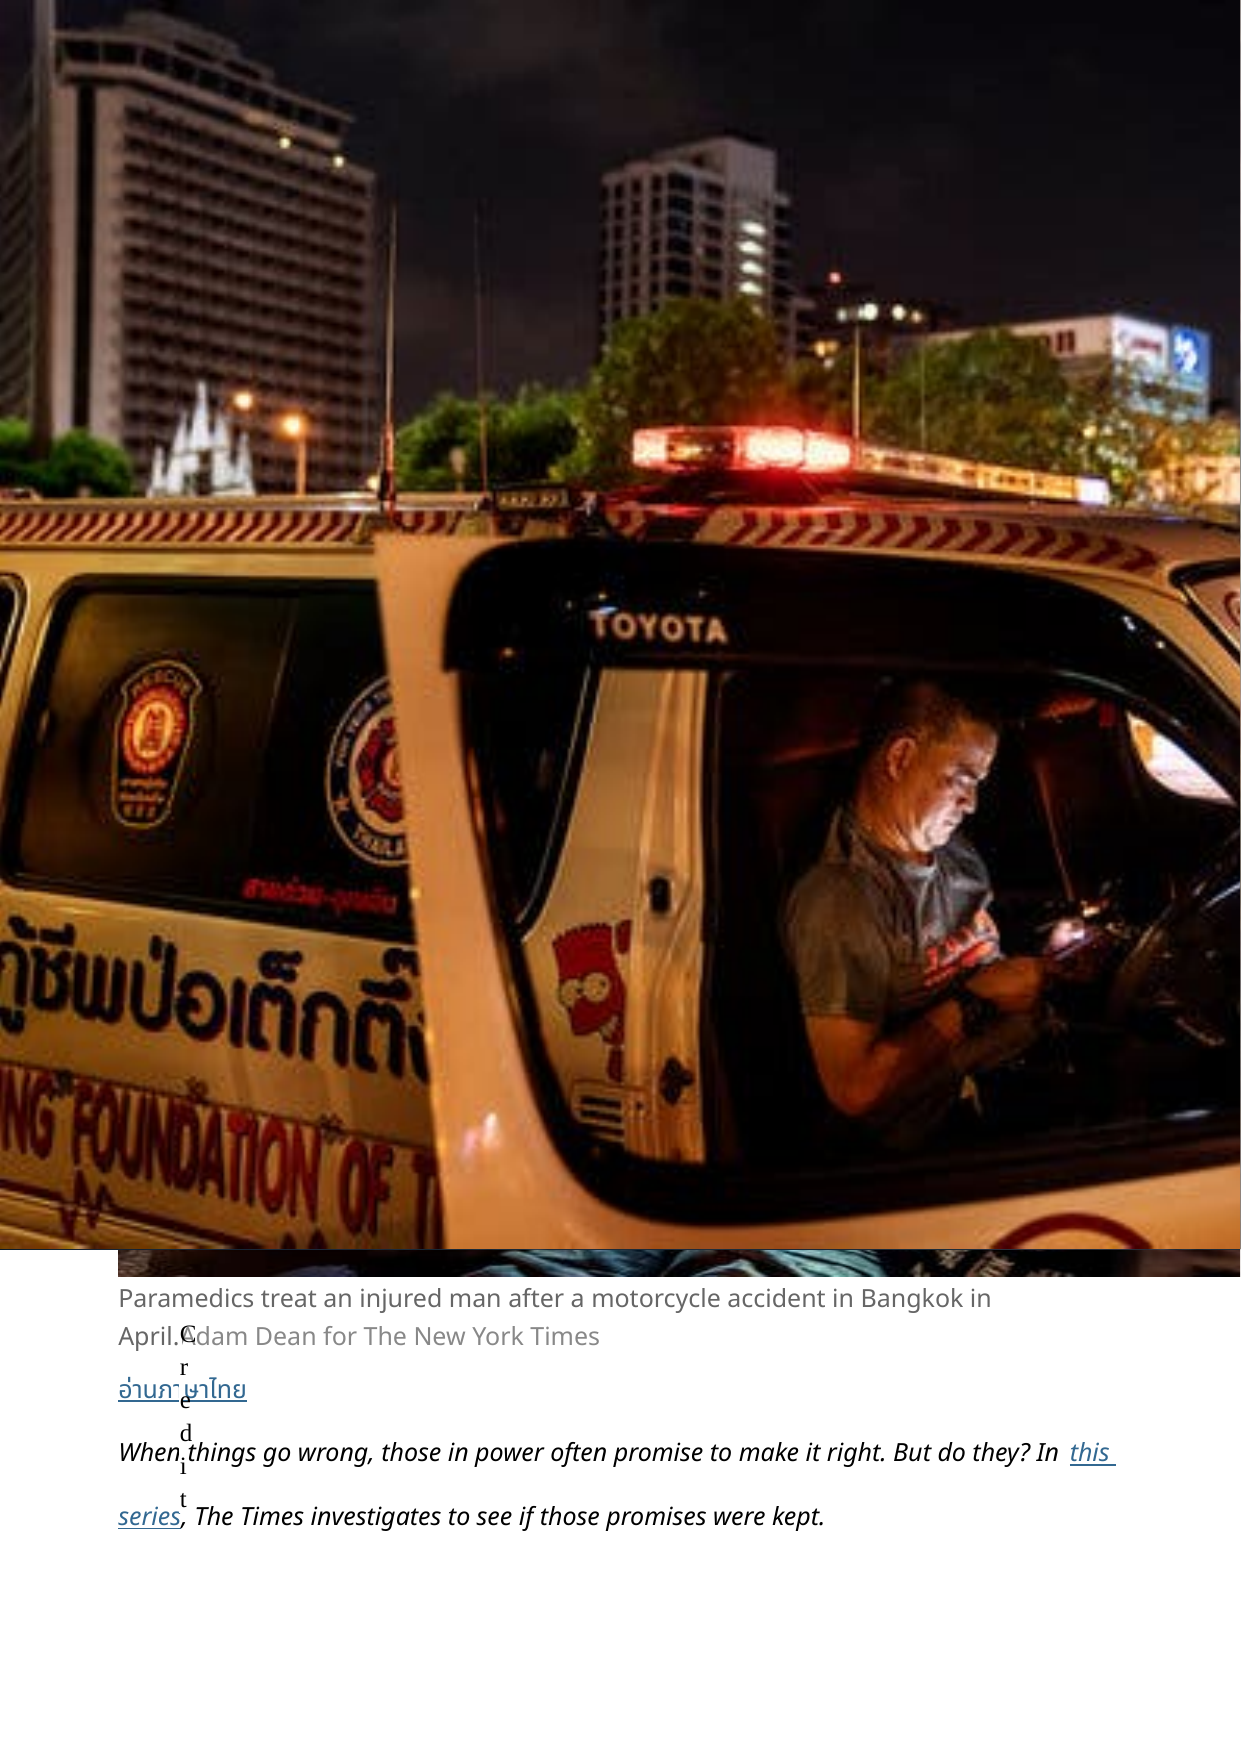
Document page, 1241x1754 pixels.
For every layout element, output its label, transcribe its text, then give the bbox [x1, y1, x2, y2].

picture [0, 0, 1241, 1277]
text When things go wrong, those in power often promise to make it right. But do they? In this series, The Times investigates to see if those promises were kept. [118, 1435, 1122, 1533]
text อ่านภาษาไทย [118, 1371, 179, 1400]
text Paramedics treat an injured man after a motorcycle accident in Bangkok in April.Adam Dean for The New York Times [118, 1281, 1122, 1353]
text อ่านภาษาไทย [118, 1402, 179, 1406]
text อ่านภาษาไทย [182, 1371, 1122, 1406]
